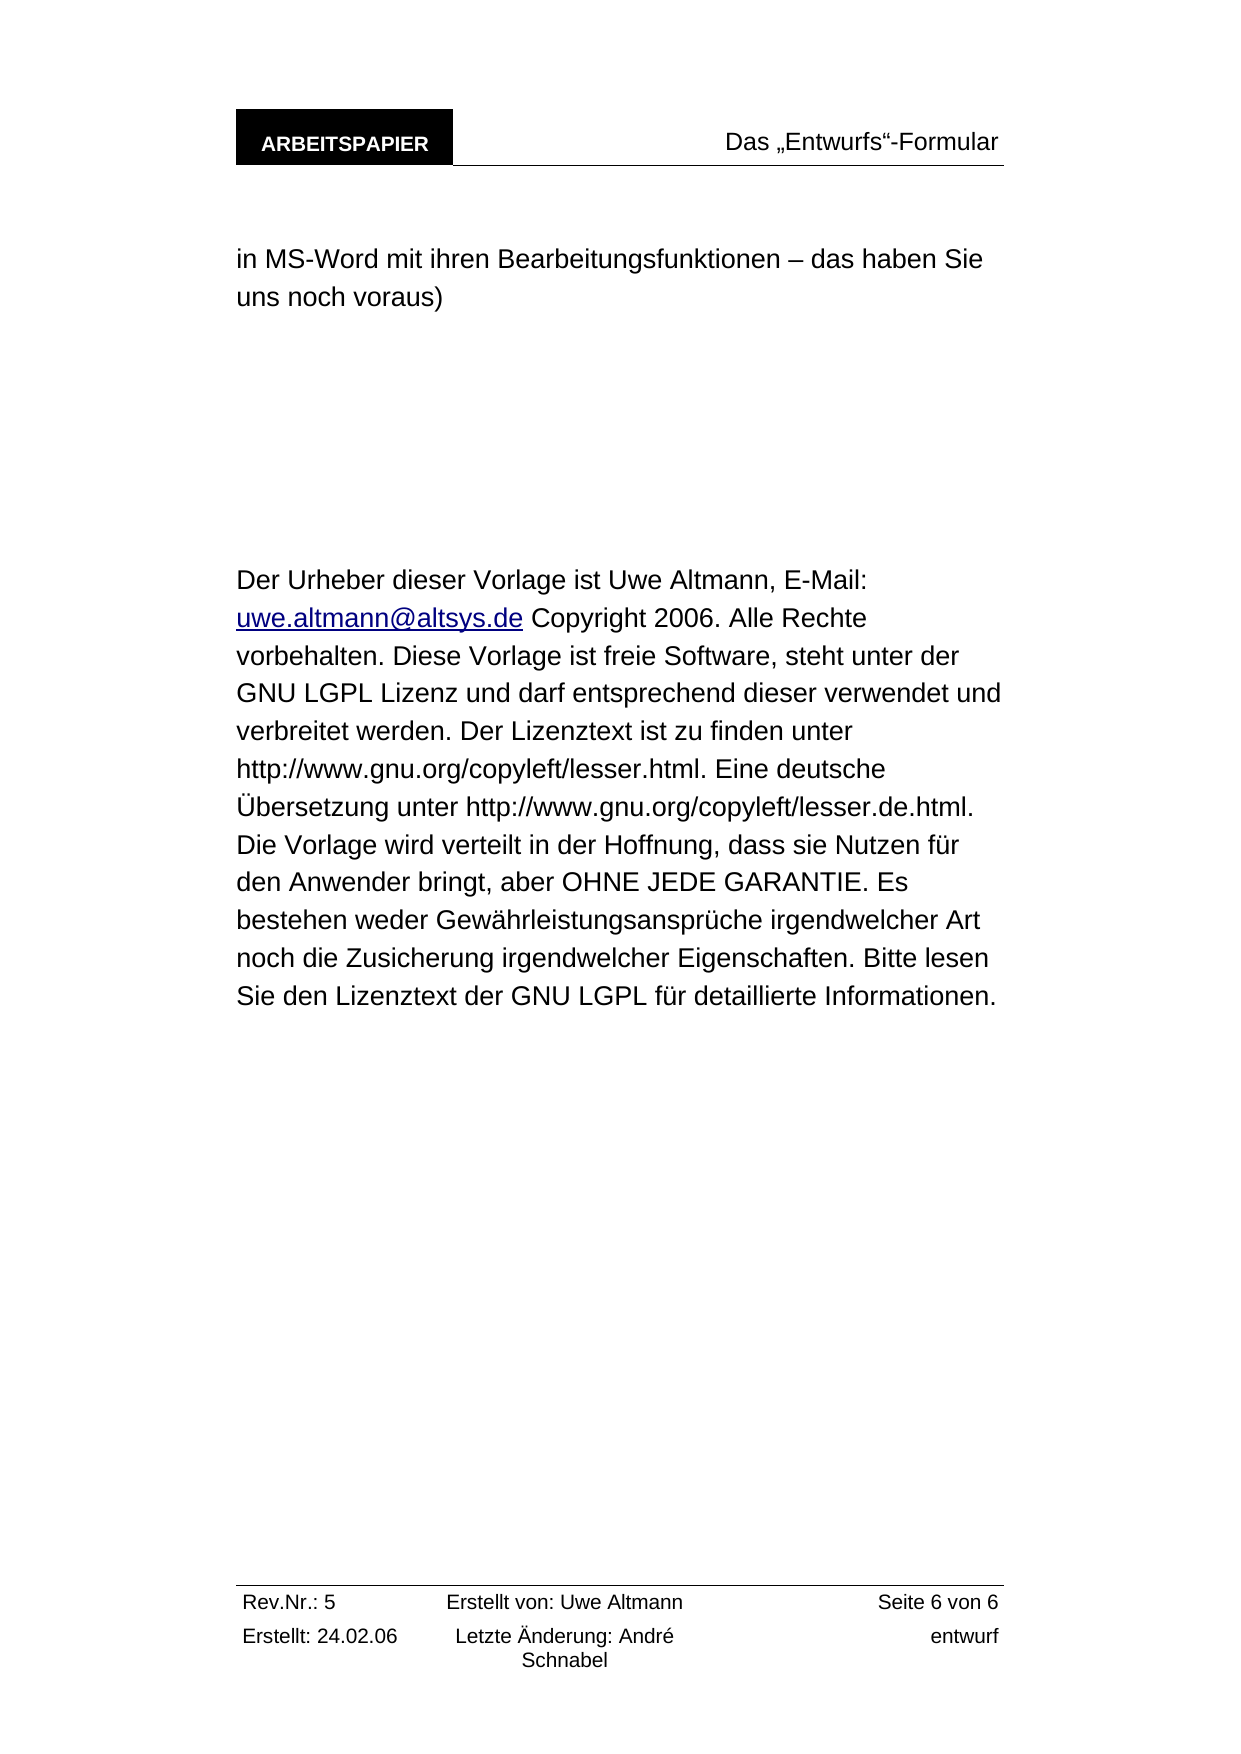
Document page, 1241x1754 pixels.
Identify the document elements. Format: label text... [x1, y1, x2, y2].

text in MS-Word mit ihren Bearbeitungsfunktionen – das haben Sie uns noch voraus) [236, 236, 1004, 312]
text Der Urheber dieser Vorlage ist Uwe Altmann, E-Mail: uwe.altmann@altsys.de Copyright 2006. Alle Rechte vorbehalten. Diese Vorlage ist freie Software, steht unter der GNU LGPL Lizenz und darf entsprechend dieser verwendet und verbreitet werden. Der Lizenztext ist zu finden unter http://www.gnu.org/copyleft/lesser.html. Eine deutsche Übersetzung unter http://www.gnu.org/copyleft/lesser.de.html. Die Vorlage wird verteilt in der Hoffnung, dass sie Nutzen für den Anwender bringt, aber OHNE JEDE GARANTIE. Es bestehen weder Gewährleistungsansprüche irgendwelcher Art noch die Zusicherung irgendwelcher Eigenschaften. Bitte lesen Sie den Lizenztext der GNU LGPL für detaillierte Informationen. [236, 557, 1004, 1011]
